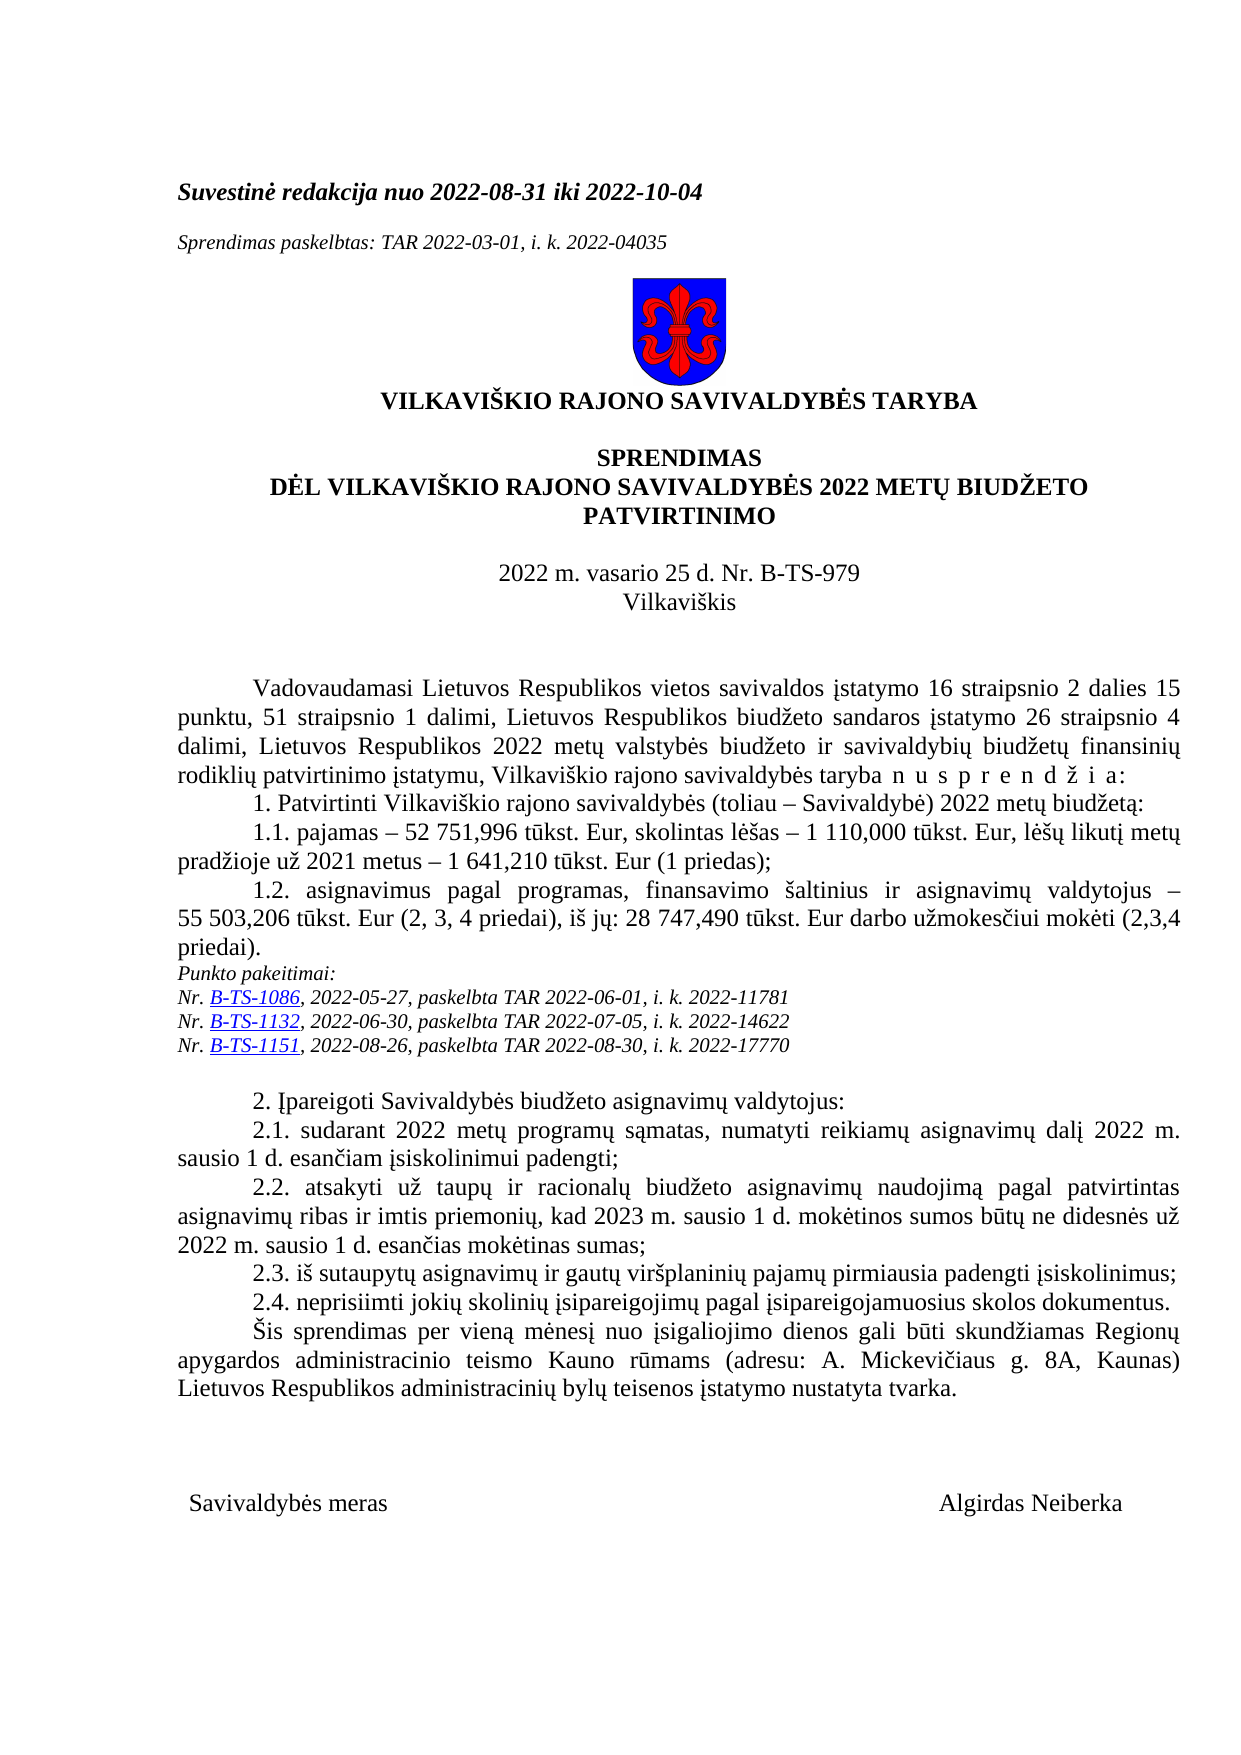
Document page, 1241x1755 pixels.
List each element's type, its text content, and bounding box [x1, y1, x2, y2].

text VILKAVIŠKIO RAJONO SAVIVALDYBĖS TARYBA [177, 386, 1181, 415]
text 2022 m. vasario 25 d. Nr. B-TS-979 [177, 558, 1181, 587]
text 1. Patvirtinti Vilkaviškio rajono savivaldybės (toliau – Savivaldybė) 2022 metų biudžetą: [177, 788, 1181, 817]
text Nr. B-TS-1151, 2022-08-26, paskelbta TAR 2022-08-30, i. k. 2022-17770 [177, 1033, 1181, 1057]
text 1.1. pajamas – 52 751,996 tūkst. Eur, skolintas lėšas – 1 110,000 tūkst. Eur, lėšų likutį metų pradžioje už 2021 metus – 1 641,210 tūkst. Eur (1 priedas); [177, 817, 1181, 875]
text Suvestinė redakcija nuo 2022-08-31 iki 2022-10-04 [177, 177, 1181, 206]
text Nr. B-TS-1132, 2022-06-30, paskelbta TAR 2022-07-05, i. k. 2022-14622 [177, 1009, 1181, 1033]
text Sprendimas paskelbtas: TAR 2022-03-01, i. k. 2022-04035 [177, 230, 1181, 254]
text Šis sprendimas per vieną mėnesį nuo įsigaliojimo dienos gali būti skundžiamas Regionų apygardos administracinio teismo Kauno rūmams (adresu: A. Mickevičiaus g. 8A, Kaunas) Lietuvos Respublikos administracinių bylų teisenos įstatymo nustatyta tvarka. [177, 1316, 1181, 1402]
text Vilkaviškis [177, 587, 1181, 616]
text 2. Įpareigoti Savivaldybės biudžeto asignavimų valdytojus: [177, 1086, 1181, 1115]
text Nr. B-TS-1086, 2022-05-27, paskelbta TAR 2022-06-01, i. k. 2022-11781 [177, 985, 1181, 1009]
text 2.2. atsakyti už taupų ir racionalų biudžeto asignavimų naudojimą pagal patvirtintas asignavimų ribas ir imtis priemonių, kad 2023 m. sausio 1 d. mokėtinos sumos būtų ne didesnės už 2022 m. sausio 1 d. esančias mokėtinas sumas; [177, 1172, 1181, 1258]
text Vadovaudamasi Lietuvos Respublikos vietos savivaldos įstatymo 16 straipsnio 2 dalies 15 punktu, 51 straipsnio 1 dalimi, Lietuvos Respublikos biudžeto sandaros įstatymo 26 straipsnio 4 dalimi, Lietuvos Respublikos 2022 metų valstybės biudžeto ir savivaldybių biudžetų finansinių rodiklių patvirtinimo įstatymu, Vilkaviškio rajono savivaldybės taryba n u s p r e n d ž i a: [177, 673, 1181, 788]
text 2.4. neprisiimti jokių skolinių įsipareigojimų pagal įsipareigojamuosius skolos dokumentus. [177, 1287, 1181, 1316]
text dėl vilkaviškio rajono savivaldybės 2022 metų biudžeto patvirtinimo [177, 472, 1181, 530]
text SPRENDIMAS [177, 443, 1181, 472]
text 2.3. iš sutaupytų asignavimų ir gautų viršplaninių pajamų pirmiausia padengti įsiskolinimus; [177, 1258, 1181, 1287]
text 2.1. sudarant 2022 metų programų sąmatas, numatyti reikiamų asignavimų dalį 2022 m. sausio 1 d. esančiam įsiskolinimui padengti; [177, 1115, 1181, 1172]
text Savivaldybės meras Algirdas Neiberka [188, 1488, 1181, 1517]
text Punkto pakeitimai: [177, 961, 1181, 985]
text 1.2. asignavimus pagal programas, finansavimo šaltinius ir asignavimų valdytojus – 55 503,206 tūkst. Eur (2, 3, 4 priedai), iš jų: 28 747,490 tūkst. Eur darbo užmokesčiui mokėti (2,3,4 priedai). [177, 875, 1181, 961]
